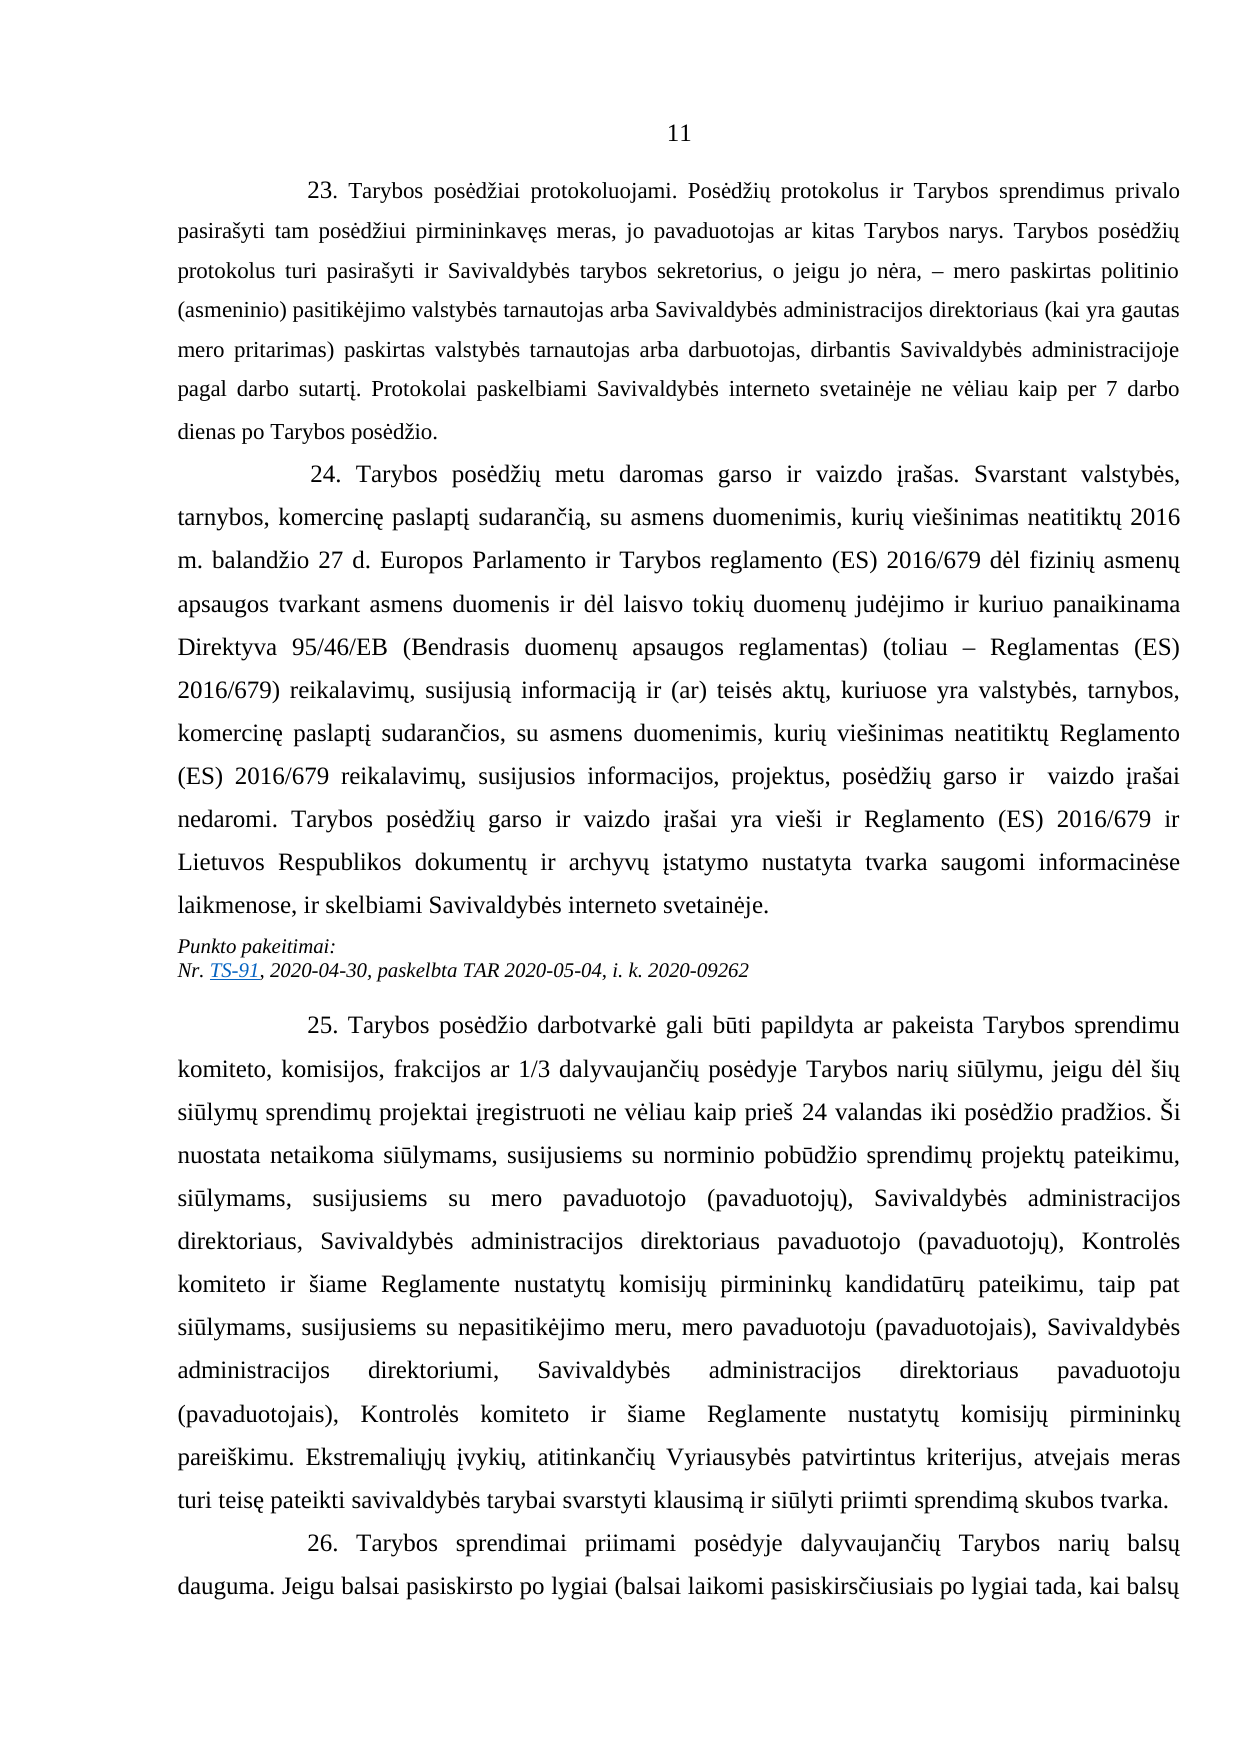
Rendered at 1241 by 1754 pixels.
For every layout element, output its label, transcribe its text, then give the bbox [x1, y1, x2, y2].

text 26. Tarybos sprendimai priimami posėdyje dalyvaujančių Tarybos narių balsų dauguma. Jeigu balsai pasiskirsto po lygiai (balsai laikomi pasiskirsčiusiais po lygiai tada, kai balsų [177, 1528, 1181, 1600]
text Nr. TS-91, 2020-04-30, paskelbta TAR 2020-05-04, i. k. 2020-09262 [177, 958, 1181, 982]
text 25. Tarybos posėdžio darbotvarkė gali būti papildyta ar pakeista Tarybos sprendimu komiteto, komisijos, frakcijos ar 1/3 dalyvaujančių posėdyje Tarybos narių siūlymu, jeigu dėl šių siūlymų sprendimų projektai įregistruoti ne vėliau kaip prieš 24 valandas iki posėdžio pradžios. Ši nuostata netaikoma siūlymams, susijusiems su norminio pobūdžio sprendimų projektų pateikimu, siūlymams, susijusiems su mero pavaduotojo (pavaduotojų), Savivaldybės administracijos direktoriaus, Savivaldybės administracijos direktoriaus pavaduotojo (pavaduotojų), Kontrolės komiteto ir šiame Reglamente nustatytų komisijų pirmininkų kandidatūrų pateikimu, taip pat siūlymams, susijusiems su nepasitikėjimo meru, mero pavaduotoju (pavaduotojais), Savivaldybės administracijos direktoriumi, Savivaldybės administracijos direktoriaus pavaduotoju (pavaduotojais), Kontrolės komiteto ir šiame Reglamente nustatytų komisijų pirmininkų pareiškimu. Ekstremaliųjų įvykių, atitinkančių Vyriausybės patvirtintus kriterijus, atvejais meras turi teisę pateikti savivaldybės tarybai svarstyti klausimą ir siūlyti priimti sprendimą skubos tvarka. [177, 1011, 1181, 1514]
text 24. Tarybos posėdžių metu daromas garso ir vaizdo įrašas. Svarstant valstybės, tarnybos, komercinę paslaptį sudarančią, su asmens duomenimis, kurių viešinimas neatitiktų 2016 m. balandžio 27 d. Europos Parlamento ir Tarybos reglamento (ES) 2016/679 dėl fizinių asmenų apsaugos tvarkant asmens duomenis ir dėl laisvo tokių duomenų judėjimo ir kuriuo panaikinama Direktyva 95/46/EB (Bendrasis duomenų apsaugos reglamentas) (toliau – Reglamentas (ES) 2016/679) reikalavimų, susijusią informaciją ir (ar) teisės aktų, kuriuose yra valstybės, tarnybos, komercinę paslaptį sudarančios, su asmens duomenimis, kurių viešinimas neatitiktų Reglamento (ES) 2016/679 reikalavimų, susijusios informacijos, projektus, posėdžių garso ir vaizdo įrašai nedaromi. Tarybos posėdžių garso ir vaizdo įrašai yra vieši ir Reglamento (ES) 2016/679 ir Lietuvos Respublikos dokumentų ir archyvų įstatymo nustatyta tvarka saugomi informacinėse laikmenose, ir skelbiami Savivaldybės interneto svetainėje. [177, 459, 1181, 919]
text 23. Tarybos posėdžiai protokoluojami. Posėdžių protokolus ir Tarybos sprendimus privalo pasirašyti tam posėdžiui pirmininkavęs meras, jo pavaduotojas ar kitas Tarybos narys. Tarybos posėdžių protokolus turi pasirašyti ir Savivaldybės tarybos sekretorius, o jeigu jo nėra, – mero paskirtas politinio (asmeninio) pasitikėjimo valstybės tarnautojas arba Savivaldybės administracijos direktoriaus (kai yra gautas mero pritarimas) paskirtas valstybės tarnautojas arba darbuotojas, dirbantis Savivaldybės administracijoje pagal darbo sutartį. Protokolai paskelbiami Savivaldybės interneto svetainėje ne vėliau kaip per 7 darbo dienas po Tarybos posėdžio. [177, 176, 1181, 445]
text Punkto pakeitimai: [177, 934, 1181, 958]
